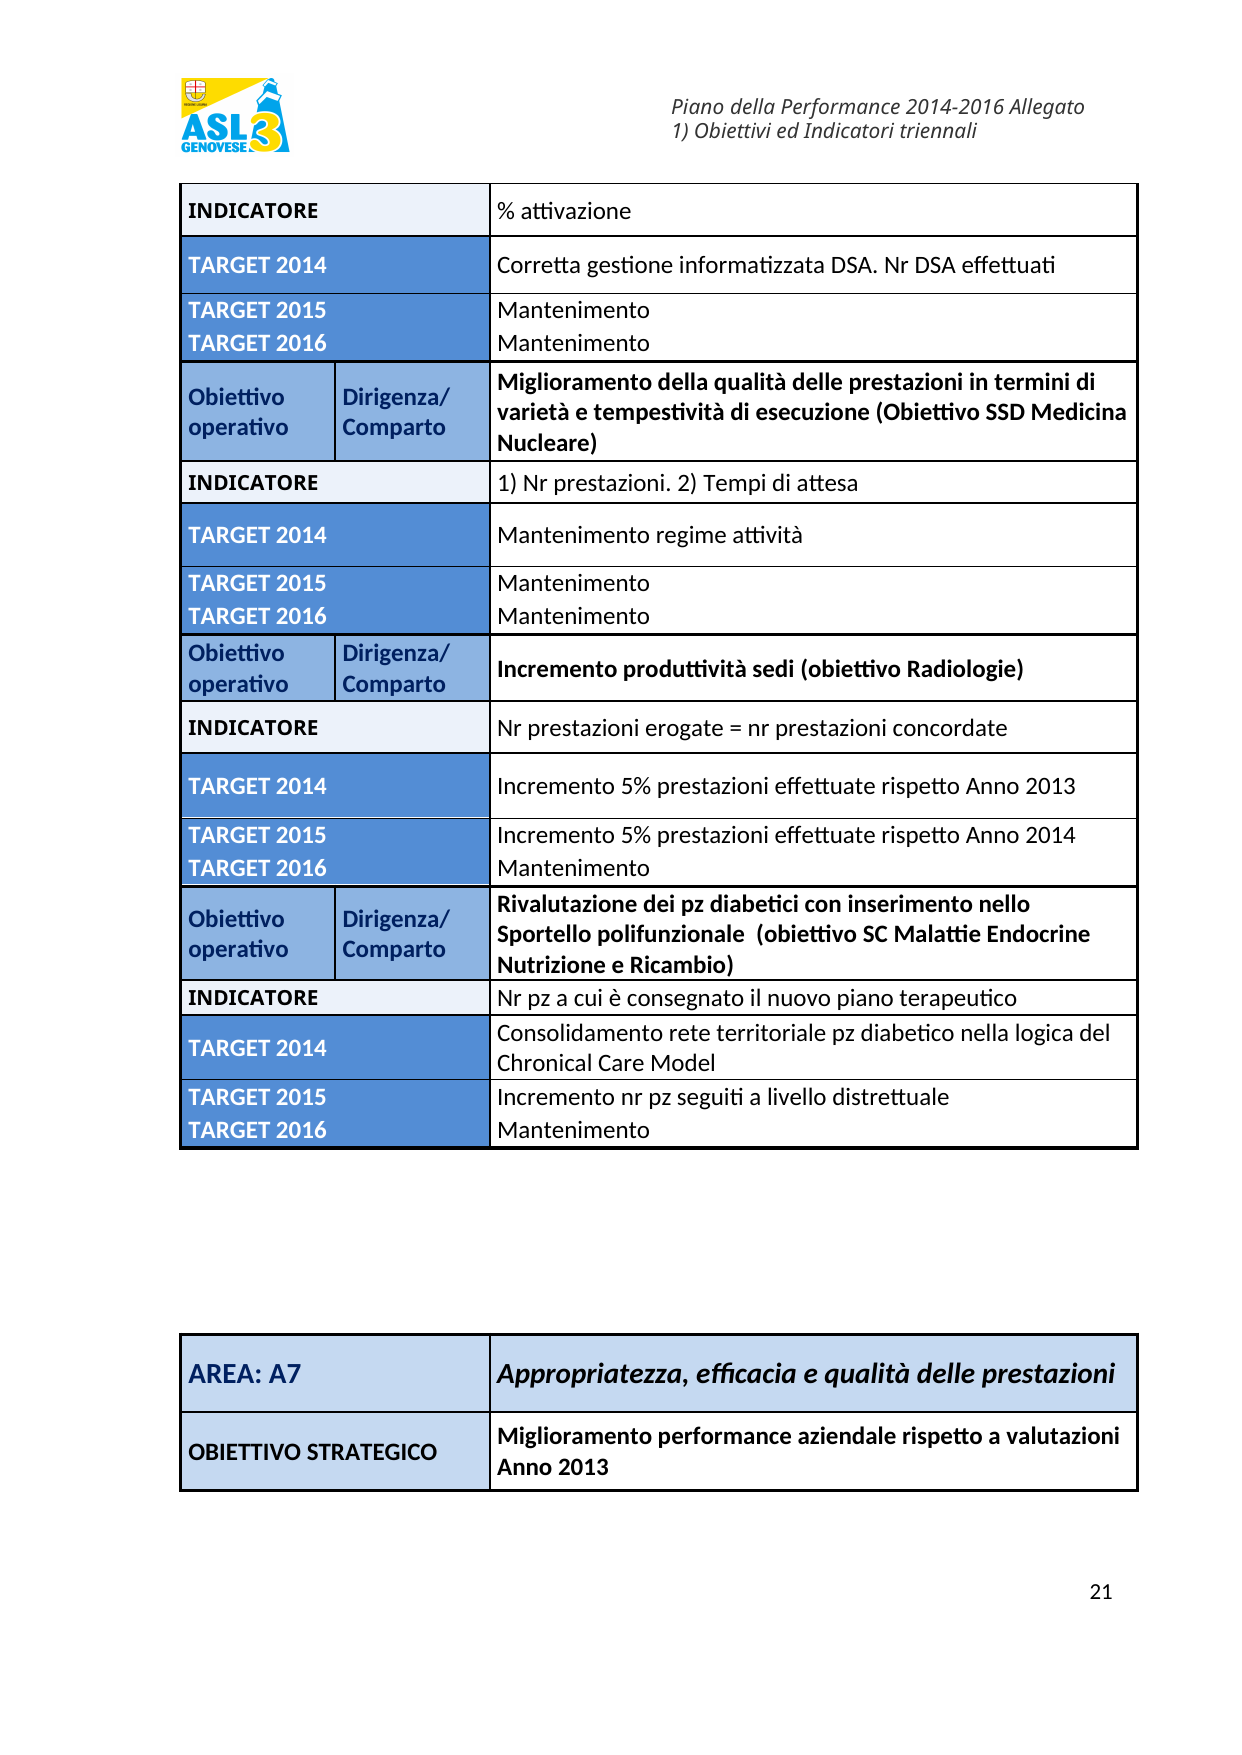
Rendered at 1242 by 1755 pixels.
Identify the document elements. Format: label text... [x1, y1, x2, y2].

table_header AREA: A7 [182, 1336, 489, 1411]
table_cell [335, 754, 489, 817]
table_cell Dirigenza/ Comparto [336, 888, 489, 979]
table_cell TARGET 2015 [182, 819, 335, 850]
table_cell Obiettivo operativo [182, 636, 334, 700]
table_cell TARGET 2016 [182, 326, 335, 360]
table_cell [335, 1112, 489, 1146]
table_cell Consolidamento rete territoriale pz diabetico nella logica del Chronical Care Model [491, 1016, 1136, 1079]
table_cell TARGET 2016 [182, 599, 335, 633]
table_cell Obiettivo operativo [182, 888, 334, 979]
table_cell INDICATORE [182, 184, 489, 235]
table_cell TARGET 2016 [182, 1112, 335, 1146]
table_header Appropriatezza, efficacia e qualità delle prestazioni [491, 1336, 1136, 1411]
table_cell Mantenimento [491, 326, 1136, 360]
table_cell Mantenimento [491, 850, 1136, 884]
table_cell Mantenimento [491, 599, 1136, 633]
table_cell TARGET 2015 [182, 1080, 335, 1112]
table_cell [335, 504, 489, 566]
table_cell INDICATORE [182, 462, 489, 502]
table_cell Miglioramento della qualità delle prestazioni in termini di varietà e tempestività di esecuzione (Obiettivo SSD Medicina Nucleare) [491, 363, 1136, 460]
table_cell Incremento nr pz seguiti a livello distrettuale [491, 1080, 1136, 1112]
table_cell [335, 326, 489, 360]
table_cell TARGET 2016 [182, 850, 335, 884]
table_cell [335, 237, 489, 293]
table_cell TARGET 2014 [182, 754, 335, 817]
table_cell [335, 1080, 489, 1112]
table_cell OBIETTIVO STRATEGICO [182, 1413, 489, 1489]
table_cell TARGET 2014 [182, 504, 335, 566]
table_cell Dirigenza/ Comparto [336, 363, 489, 460]
table_cell INDICATORE [182, 702, 489, 752]
table_cell [335, 819, 489, 850]
table_cell [335, 567, 489, 599]
table_cell TARGET 2015 [182, 294, 335, 326]
table_cell TARGET 2015 [182, 567, 335, 599]
table_cell Mantenimento regime attività [491, 504, 1136, 566]
table_cell Incremento 5% prestazioni effettuate rispetto Anno 2014 [491, 819, 1136, 850]
table_cell Corretta gestione informatizzata DSA. Nr DSA effettuati [491, 237, 1136, 293]
table_cell Obiettivo operativo [182, 363, 334, 460]
table_cell [335, 294, 489, 326]
table_cell TARGET 2014 [182, 237, 335, 293]
table_cell [335, 599, 489, 633]
table_cell Nr pz a cui è consegnato il nuovo piano terapeutico [491, 981, 1136, 1014]
table_cell Miglioramento performance aziendale rispetto a valutazioni Anno 2013 [491, 1413, 1136, 1489]
table_cell Incremento 5% prestazioni effettuate rispetto Anno 2013 [491, 754, 1136, 817]
table_cell % attivazione [491, 184, 1136, 235]
table_cell Mantenimento [491, 294, 1136, 326]
table_cell INDICATORE [182, 981, 489, 1014]
table_cell Rivalutazione dei pz diabetici con inserimento nello Sportello polifunzionale (obiettivo SC Malattie Endocrine Nutrizione e Ricambio) [491, 888, 1136, 979]
table_cell Mantenimento [491, 1112, 1136, 1146]
table_cell [335, 1016, 489, 1079]
table_cell [335, 850, 489, 884]
table_cell Nr prestazioni erogate = nr prestazioni concordate [491, 702, 1136, 752]
table_cell Dirigenza/ Comparto [336, 636, 489, 700]
table_cell Mantenimento [491, 567, 1136, 599]
table_cell TARGET 2014 [182, 1016, 335, 1079]
table_cell Incremento produttività sedi (obiettivo Radiologie) [491, 636, 1136, 700]
table_cell 1) Nr prestazioni. 2) Tempi di attesa [491, 462, 1136, 502]
